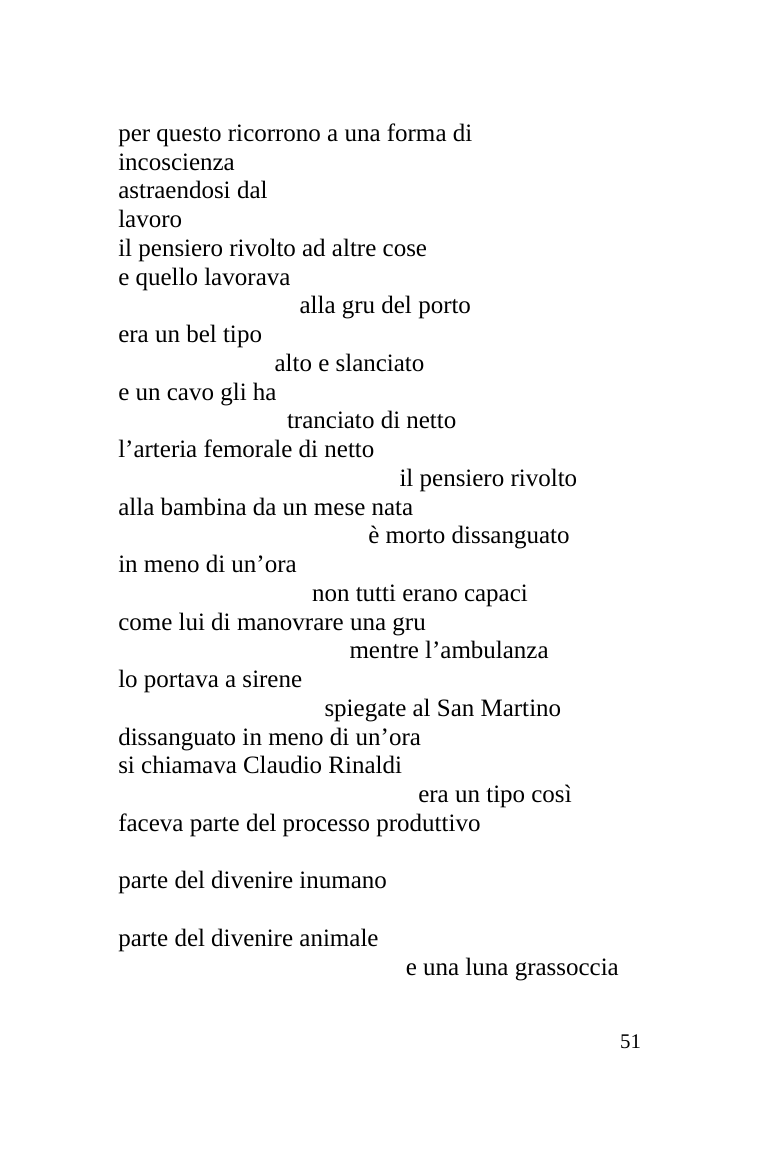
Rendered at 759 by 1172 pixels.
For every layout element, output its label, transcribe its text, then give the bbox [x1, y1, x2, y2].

text mentre l’ambulanza [118, 636, 641, 664]
text parte del divenire inumano [118, 866, 641, 894]
text parte del divenire animale [118, 923, 641, 952]
text tranciato di netto [118, 406, 641, 434]
text lo portava a sirene [118, 664, 641, 693]
text lavoro [118, 204, 641, 233]
text è morto dissanguato [118, 521, 641, 549]
text era un tipo così [118, 779, 641, 808]
text spiegate al San Martino [118, 693, 641, 722]
text alla bambina da un mese nata [118, 492, 641, 521]
text alto e slanciato [118, 348, 641, 377]
text come lui di manovrare una gru [118, 607, 641, 636]
text per questo ricorrono a una forma di [118, 118, 641, 147]
text l’arteria femorale di netto [118, 434, 641, 463]
text il pensiero rivolto [118, 463, 641, 492]
text il pensiero rivolto ad altre cose [118, 233, 641, 262]
text in meno di un’ora [118, 549, 641, 578]
text incoscienza [118, 147, 641, 176]
text e una luna grassoccia [118, 952, 641, 981]
text si chiamava Claudio Rinaldi [118, 751, 641, 779]
text era un bel tipo [118, 319, 641, 348]
text dissanguato in meno di un’ora [118, 722, 641, 751]
text e quello lavorava [118, 262, 641, 291]
text faceva parte del processo produttivo [118, 808, 641, 837]
text alla gru del porto [118, 291, 641, 319]
text e un cavo gli ha [118, 377, 641, 406]
text non tutti erano capaci [118, 578, 641, 607]
text astraendosi dal [118, 176, 641, 204]
